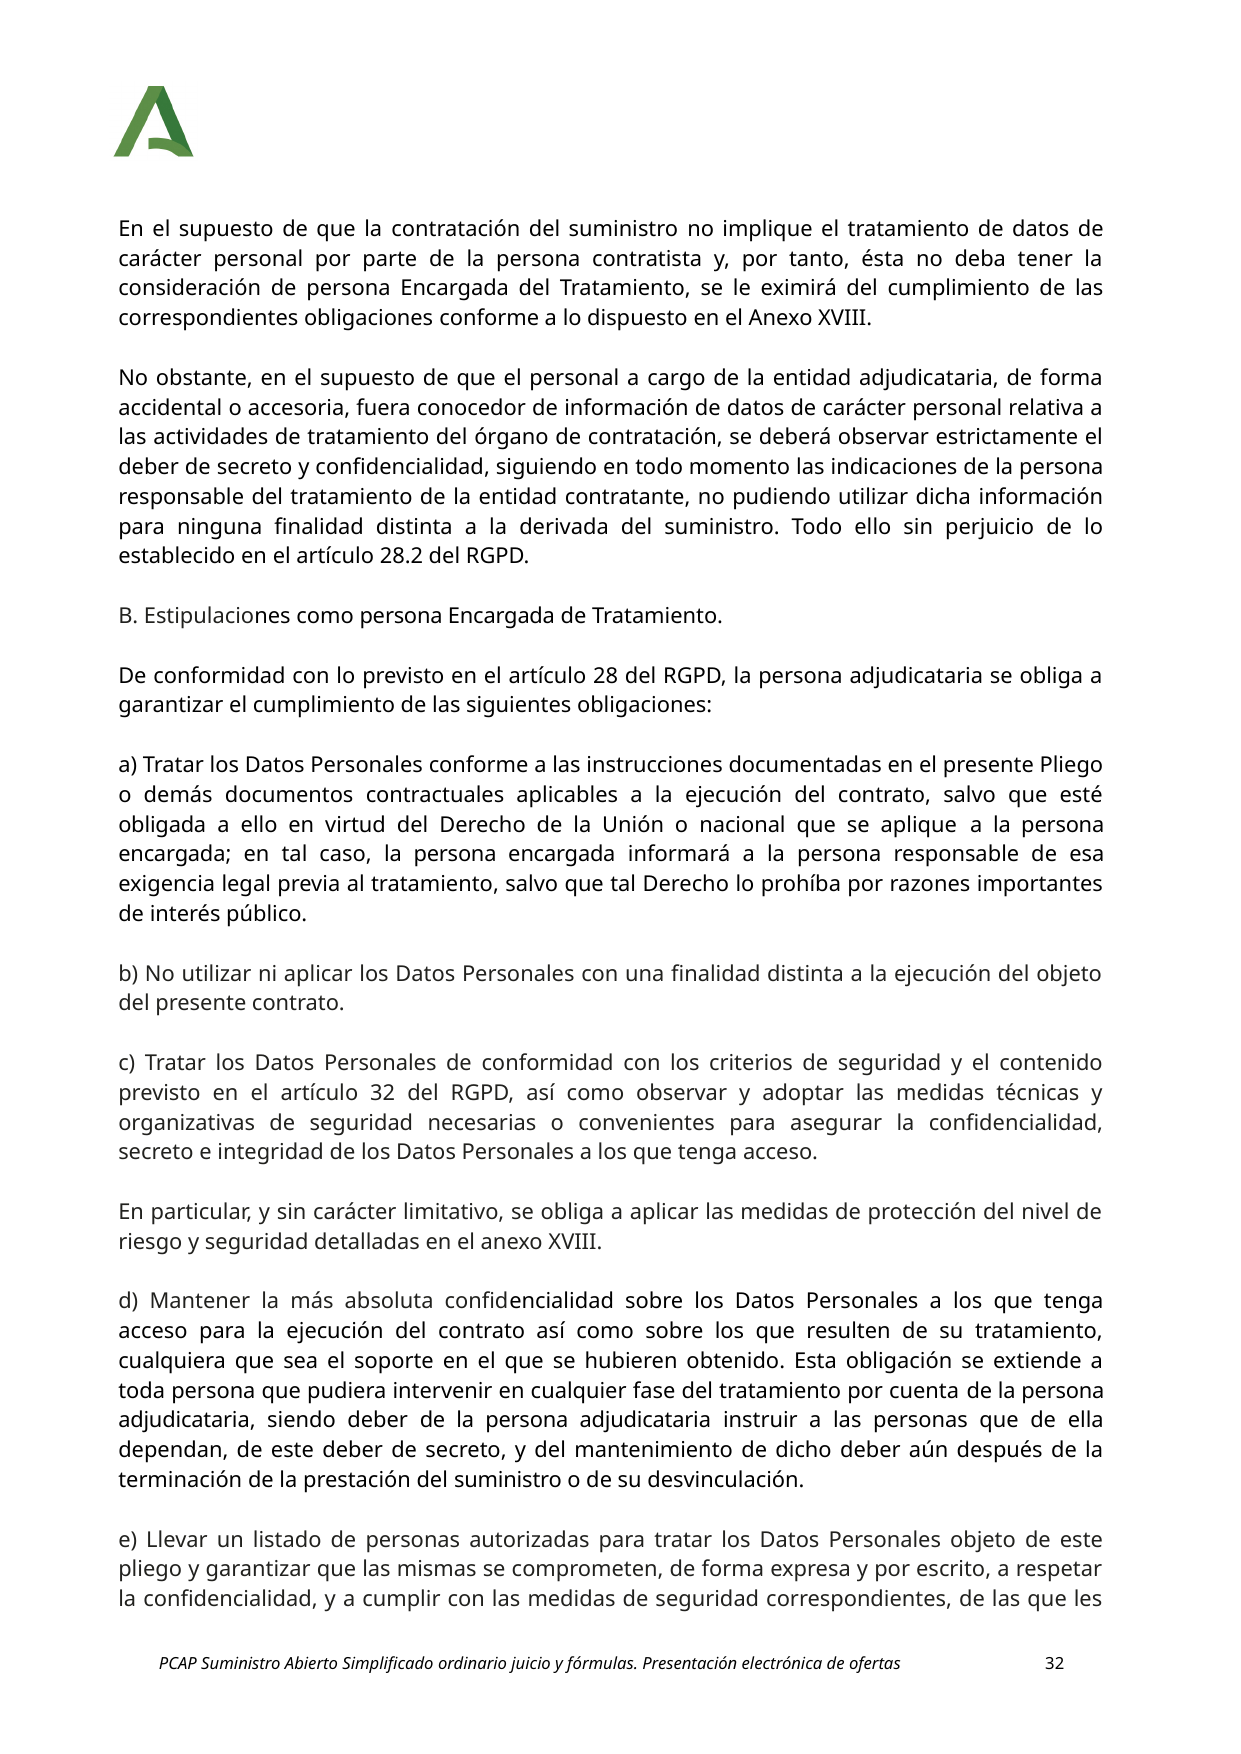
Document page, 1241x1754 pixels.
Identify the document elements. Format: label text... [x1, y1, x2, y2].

text d) Mantener la más absoluta confidencialidad sobre los Datos Personales a los que tenga acceso para la ejecución del contrato así como sobre los que resulten de su tratamiento, cualquiera que sea el soporte en el que se hubieren obtenido. Esta obligación se extiende a toda persona que pudiera intervenir en cualquier fase del tratamiento por cuenta de la persona adjudicataria, siendo deber de la persona adjudicataria instruir a las personas que de ella dependan, de este deber de secreto, y del mantenimiento de dicho deber aún después de la terminación de la prestación del suministro o de su desvinculación. [118, 1285, 1104, 1494]
text De conformidad con lo previsto en el artículo 28 del RGPD, la persona adjudicataria se obliga a garantizar el cumplimiento de las siguientes obligaciones: [118, 659, 1104, 719]
text b) No utilizar ni aplicar los Datos Personales con una finalidad distinta a la ejecución del objeto del presente contrato. [118, 957, 1104, 1017]
text B. Estipulaciones como persona Encargada de Tratamiento. [118, 600, 1104, 630]
picture [109, 81, 198, 161]
text En el supuesto de que la contratación del suministro no implique el tratamiento de datos de carácter personal por parte de la persona contratista y, por tanto, ésta no deba tener la consideración de persona Encargada del Tratamiento, se le eximirá del cumplimiento de las correspondientes obligaciones conforme a lo dispuesto en el Anexo XVIII. [118, 213, 1104, 332]
text a) Tratar los Datos Personales conforme a las instrucciones documentadas en el presente Pliego o demás documentos contractuales aplicables a la ejecución del contrato, salvo que esté obligada a ello en virtud del Derecho de la Unión o nacional que se aplique a la persona encargada; en tal caso, la persona encargada informará a la persona responsable de esa exigencia legal previa al tratamiento, salvo que tal Derecho lo prohíba por razones importantes de interés público. [118, 749, 1104, 928]
text c) Tratar los Datos Personales de conformidad con los criterios de seguridad y el contenido previsto en el artículo 32 del RGPD, así como observar y adoptar las medidas técnicas y organizativas de seguridad necesarias o convenientes para asegurar la confidencialidad, secreto e integridad de los Datos Personales a los que tenga acceso. [118, 1047, 1104, 1166]
text En particular, y sin carácter limitativo, se obliga a aplicar las medidas de protección del nivel de riesgo y seguridad detalladas en el anexo XVIII. [118, 1196, 1104, 1255]
text e) Llevar un listado de personas autorizadas para tratar los Datos Personales objeto de este pliego y garantizar que las mismas se comprometen, de forma expresa y por escrito, a respetar la confidencialidad, y a cumplir con las medidas de seguridad correspondientes, de las que les [118, 1523, 1104, 1613]
text No obstante, en el supuesto de que el personal a cargo de la entidad adjudicataria, de forma accidental o accesoria, fuera conocedor de información de datos de carácter personal relativa a las actividades de tratamiento del órgano de contratación, se deberá observar estrictamente el deber de secreto y confidencialidad, siguiendo en todo momento las indicaciones de la persona responsable del tratamiento de la entidad contratante, no pudiendo utilizar dicha información para ninguna finalidad distinta a la derivada del suministro. Todo ello sin perjuicio de lo establecido en el artículo 28.2 del RGPD. [118, 362, 1104, 570]
